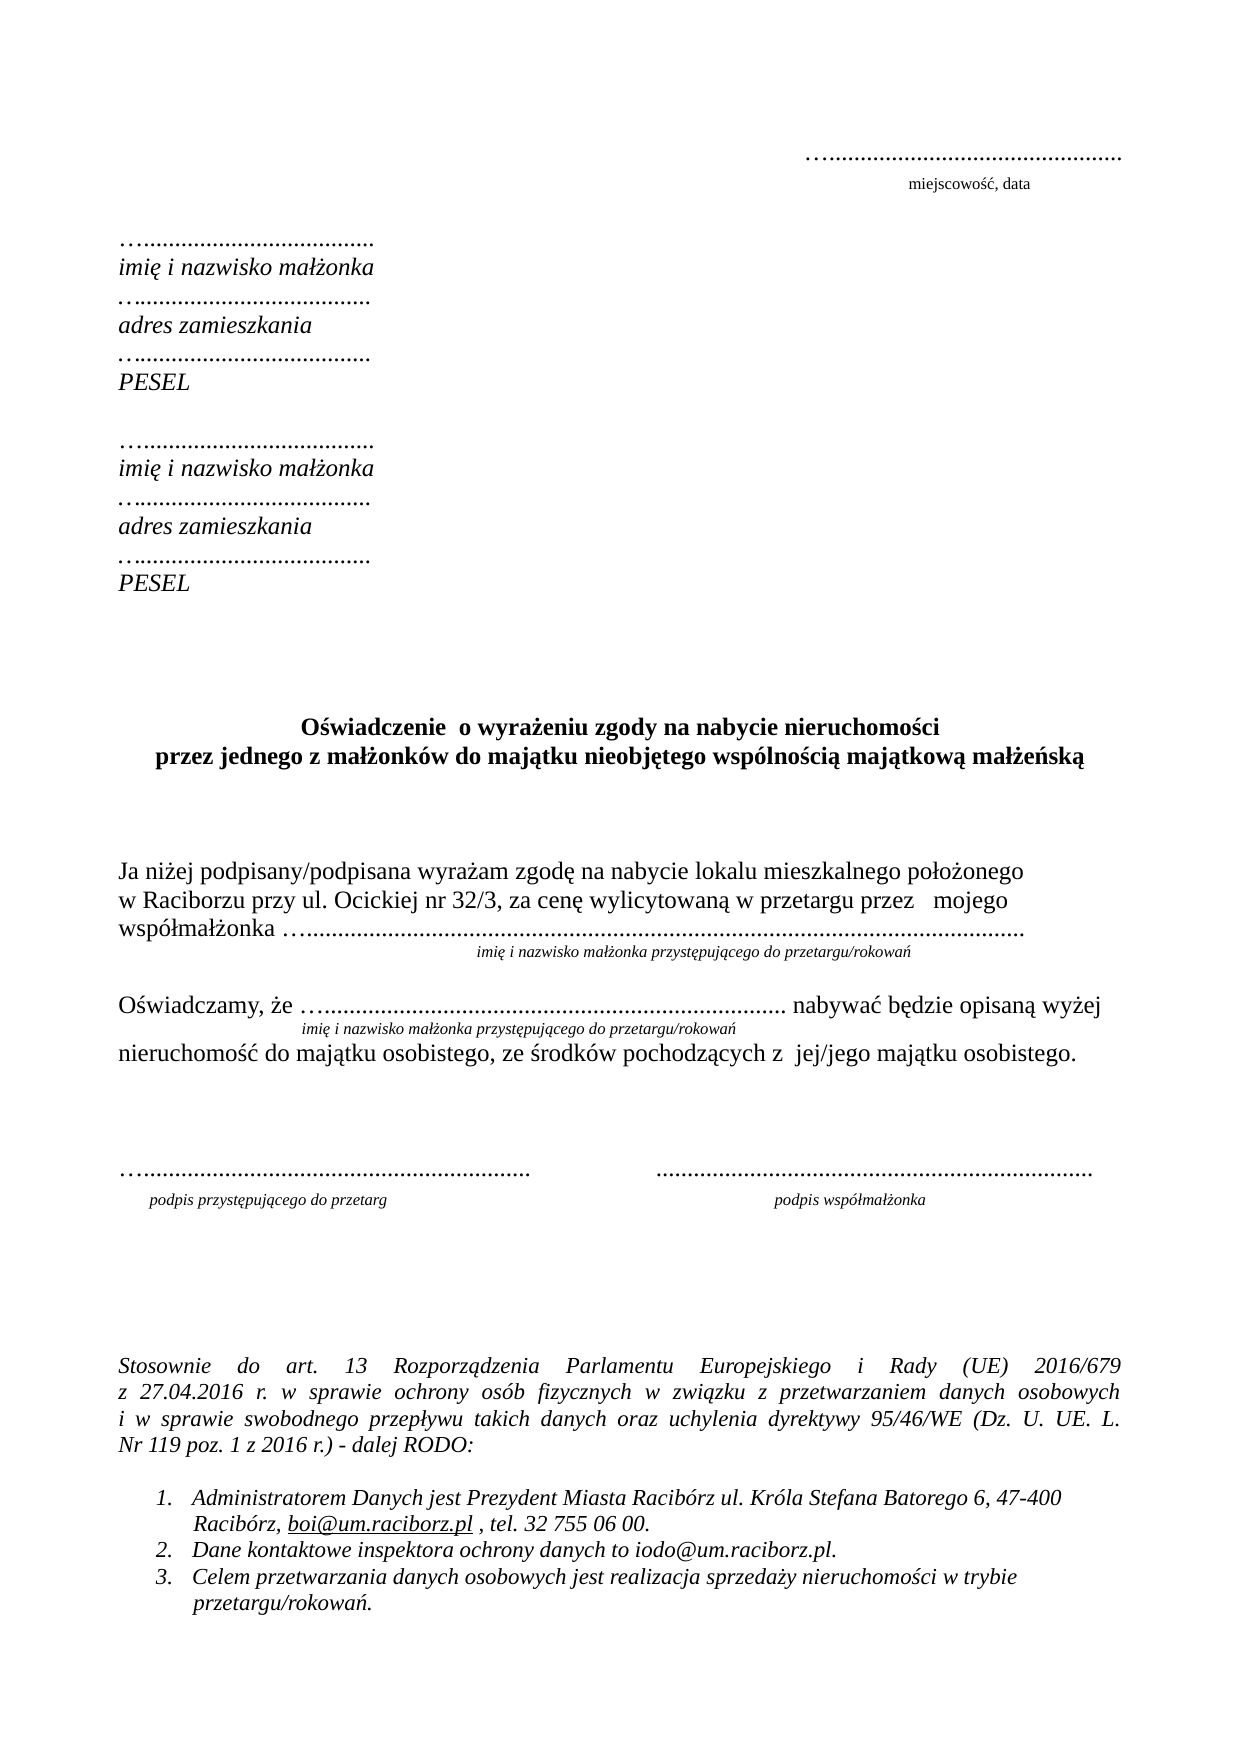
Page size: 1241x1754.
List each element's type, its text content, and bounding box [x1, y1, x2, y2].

text …..................................... adres zamieszkania [118, 281, 1122, 338]
text …..................................... imię i nazwisko małżonka [118, 425, 1122, 482]
text Oświadczamy, że ….......................................................................... nabywać będzie opisaną wyżej [118, 990, 1122, 1019]
text Ja niżej podpisany/podpisana wyrażam zgodę na nabycie lokalu mieszkalnego położonego w Raciborzu przy ul. Ocickiej nr 32/3, za cenę wylicytowaną w przetargu przez mojego współmałżonka …................................................................................................................... imię i nazwisko małżonka przystępującego do przetargu/rokowań [118, 856, 1122, 961]
text przez jednego z małżonków do majątku nieobjętego wspólnością majątkową małżeńską [118, 741, 1122, 770]
list Administratorem Danych jest Prezydent Miasta Racibórz ul. Króla Stefana Batorego 6, 47-400 Racibórz, boi@um.raciborz.pl , tel. 32 755 06 00. [156, 1484, 1122, 1536]
text Oświadczenie o wyrażeniu zgody na nabycie nieruchomości [118, 712, 1122, 741]
list Celem przetwarzania danych osobowych jest realizacja sprzedaży nieruchomości w trybie przetargu/rokowań. [156, 1563, 1122, 1616]
text …..................................... PESEL [118, 338, 1122, 396]
text …............................................... miejscowość, data [118, 137, 1122, 195]
text …..................................... imię i nazwisko małżonka [118, 223, 1122, 281]
text …..................................... adres zamieszkania [118, 482, 1122, 540]
text imię i nazwisko małżonka przystępującego do przetargu/rokowań [118, 1019, 1122, 1038]
list Dane kontaktowe inspektora ochrony danych to iodo@um.raciborz.pl. [156, 1536, 1122, 1563]
text ….............................................................. ...................................................................... podpis przystępującego do przetarg podpis współmałżonka [118, 1153, 1122, 1211]
text nieruchomość do majątku osobistego, ze środków pochodzących z jej/jego majątku osobistego. [118, 1038, 1122, 1067]
text …..................................... PESEL [118, 540, 1122, 597]
text Stosownie do art. 13 Rozporządzenia Parlamentu Europejskiego i Rady (UE) 2016/679 z 27.04.2016 r. w sprawie ochrony osób fizycznych w związku z przetwarzaniem danych osobowych i w sprawie swobodnego przepływu takich danych oraz uchylenia dyrektywy 95/46/WE (Dz. U. UE. L. Nr 119 poz. 1 z 2016 r.) - dalej RODO: [118, 1352, 1122, 1457]
